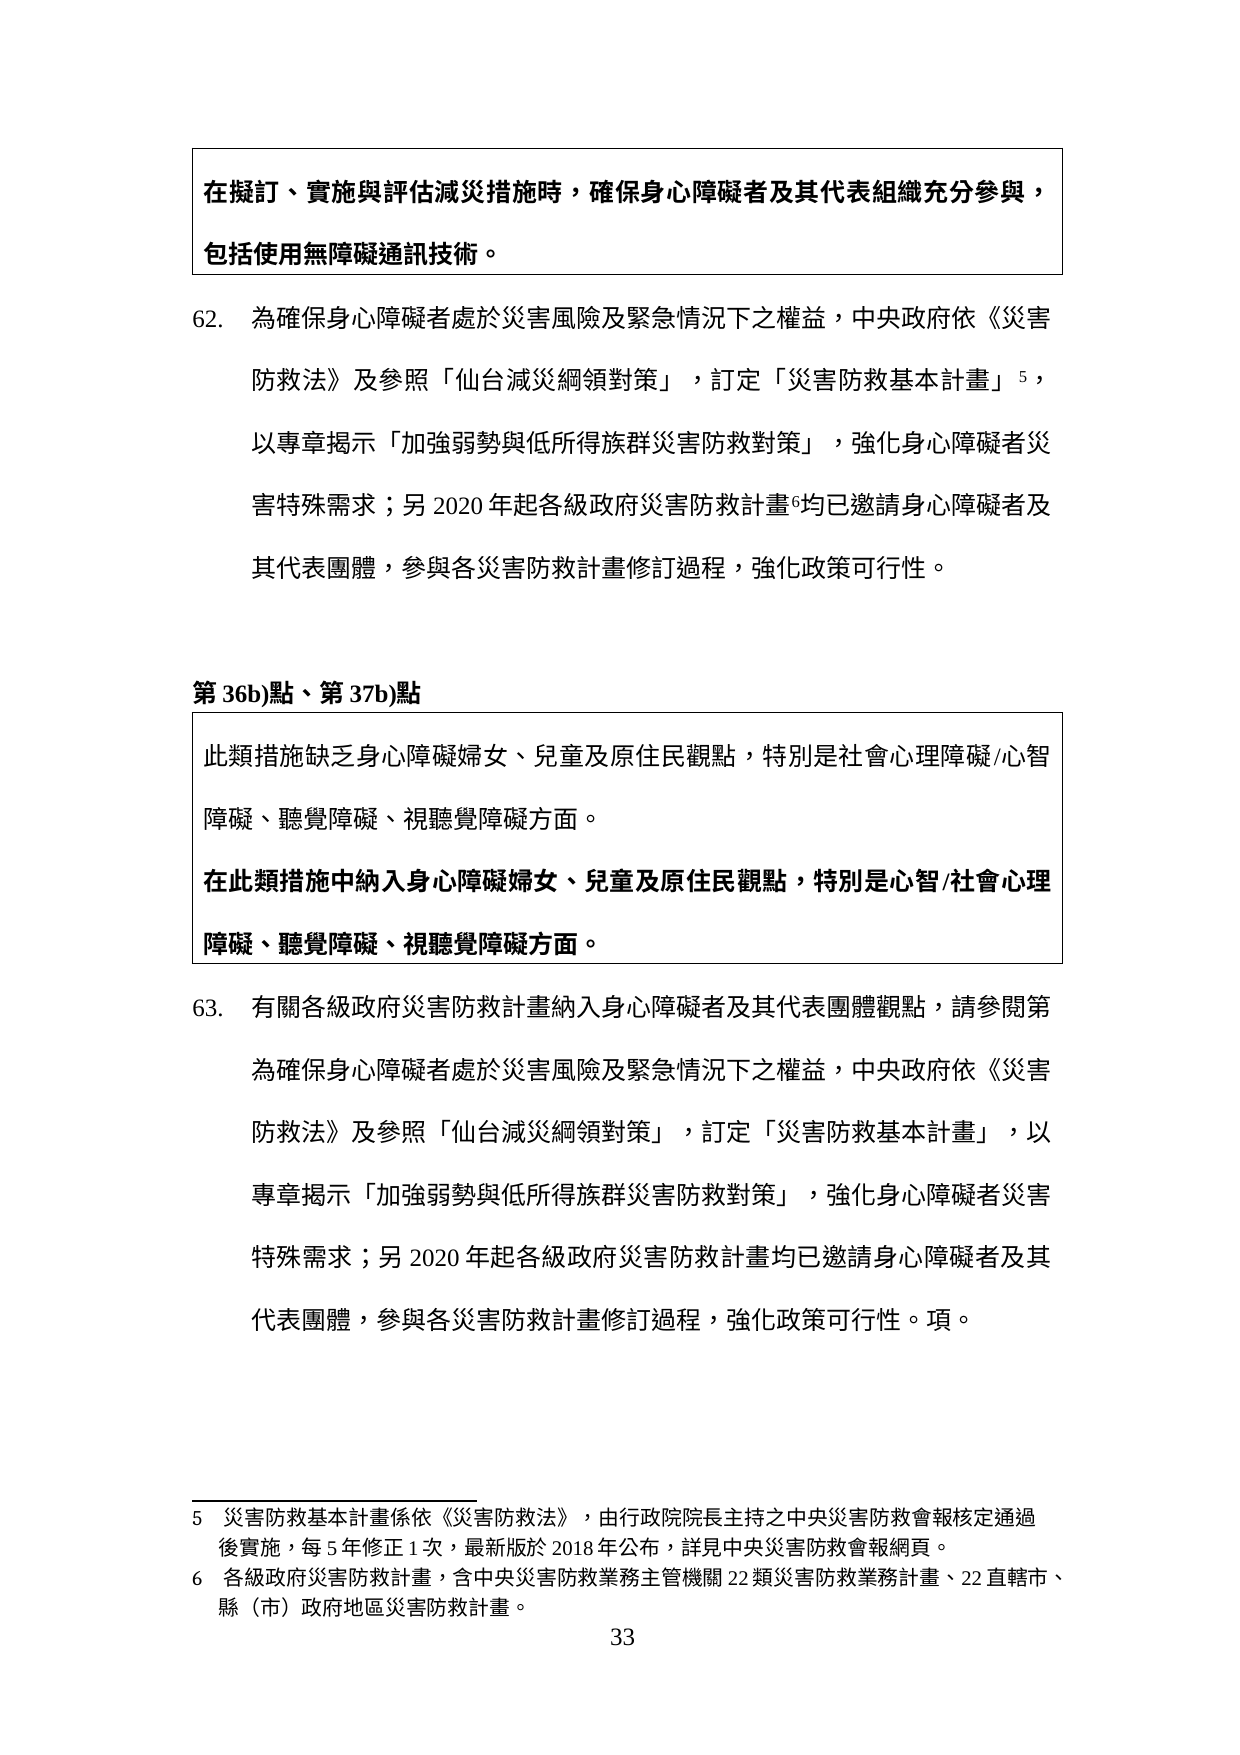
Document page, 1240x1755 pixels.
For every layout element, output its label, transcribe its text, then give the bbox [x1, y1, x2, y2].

list 為確保身心障礙者處於災害風險及緊急情況下之權益，中央政府依《災害防救法》及參照「仙台減災綱領對策」，訂定「災害防救基本計畫」，以專章揭示「加強弱勢與低所得族群災害防救對策」，強化身心障礙者災害特殊需求；另2020年起各級政府災害防救計畫均已邀請身心障礙者及其代表團體，參與各災害防救計畫修訂過程，強化政策可行性。 [192, 275, 1052, 587]
table_header 此類措施缺乏身心障礙婦女、兒童及原住民觀點，特別是社會心理障礙/心智障礙、聽覺障礙、視聽覺障礙方面。 在此類措施中納入身心障礙婦女、兒童及原住民觀點，特別是心智/社會心理障礙、聽覺障礙、視聽覺障礙方面。 [193, 713, 1062, 963]
table_header 在擬訂、實施與評估減災措施時，確保身心障礙者及其代表組織充分參與，包括使用無障礙通訊技術。 [193, 149, 1062, 274]
list 各級政府災害防救計畫，含中央災害防救業務主管機關22類災害防救業務計畫、22直轄市、縣（市）政府地區災害防救計畫。 [192, 1561, 1052, 1622]
subtitle 第36b)點、第37b)點 [192, 650, 1052, 712]
list 有關各級政府災害防救計畫納入身心障礙者及其代表團體觀點，請參閱第62項。 [192, 964, 1052, 1339]
list 災害防救基本計畫係依《災害防救法》，由行政院院長主持之中央災害防救會報核定通過後實施，每5年修正1次，最新版於2018年公布，詳見中央災害防救會報網頁。 [192, 1501, 1052, 1561]
